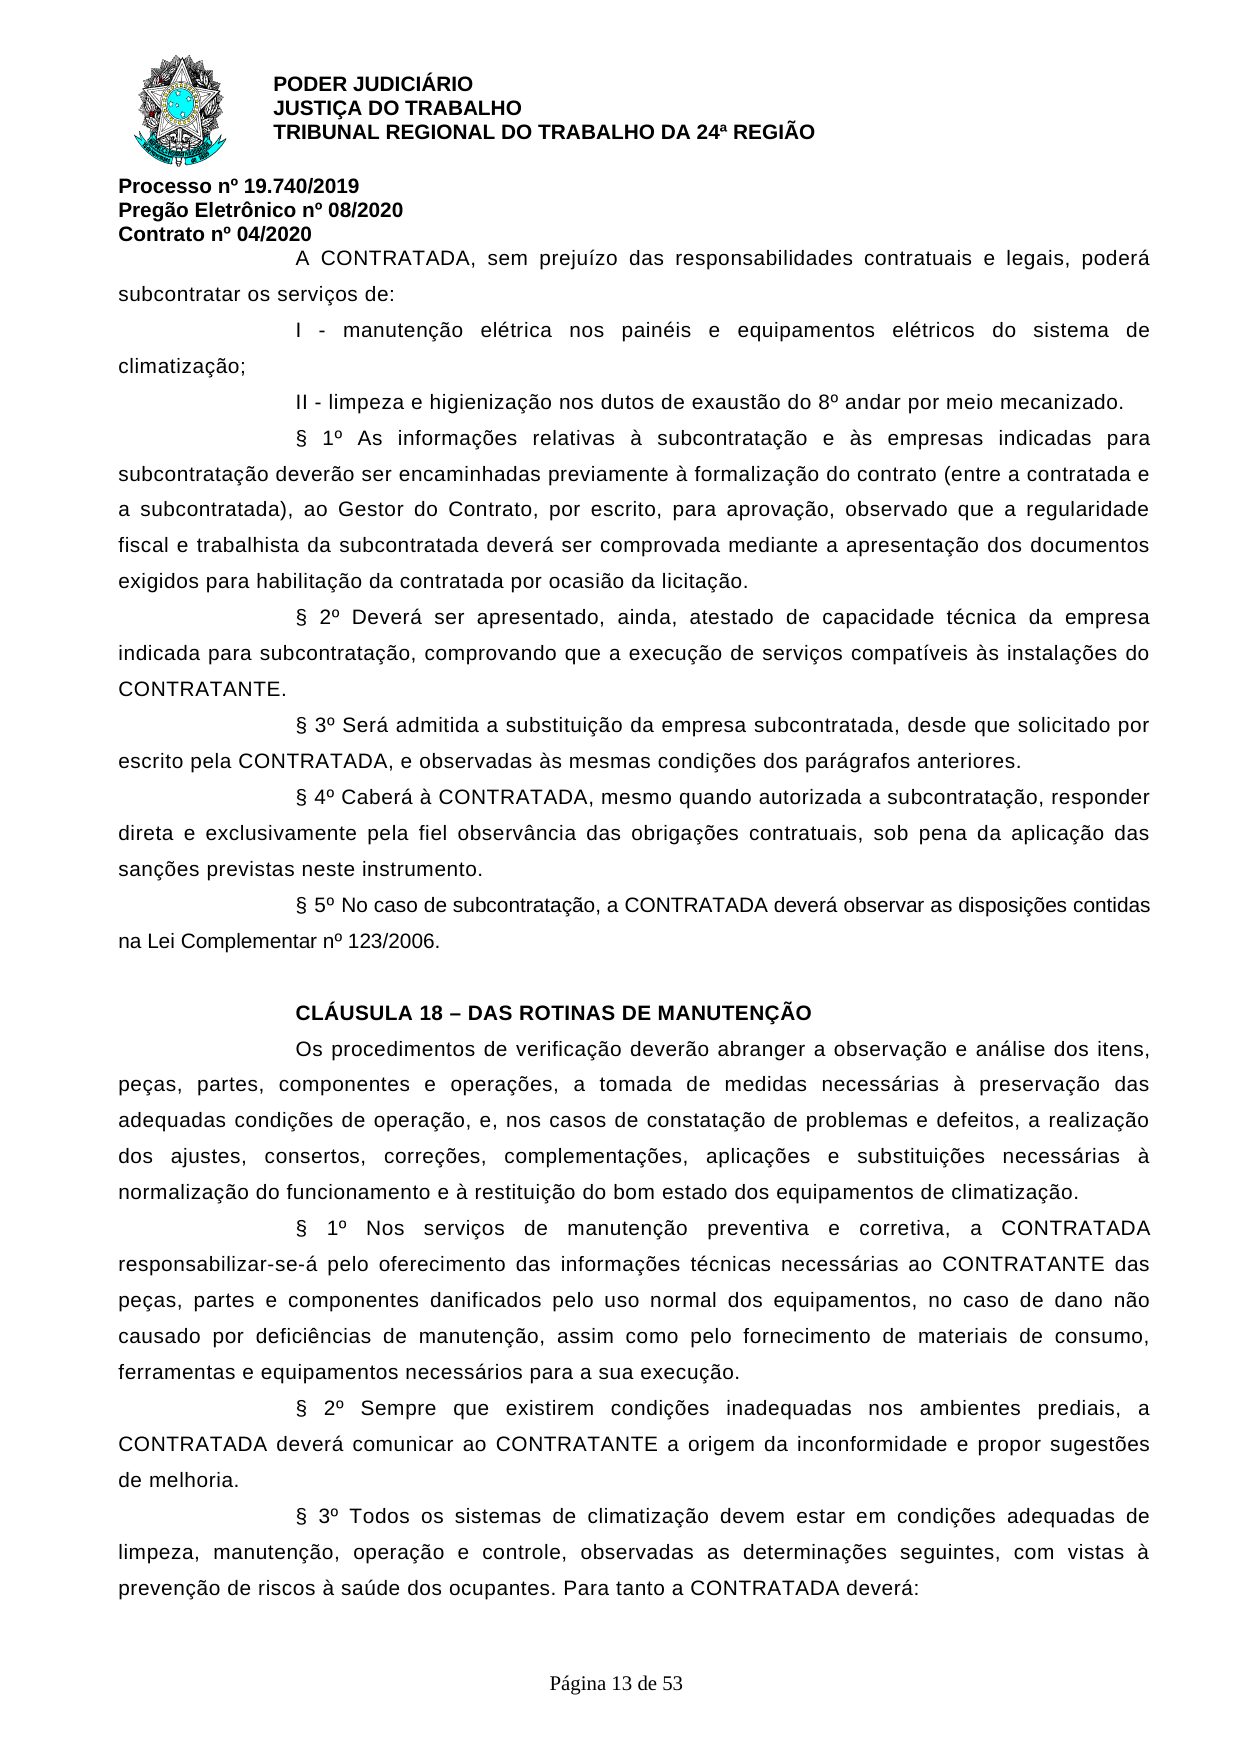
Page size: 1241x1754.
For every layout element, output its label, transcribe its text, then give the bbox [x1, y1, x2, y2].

text § 3º Será admitida a substituição da empresa subcontratada, desde que solicitado por escrito pela CONTRATADA, e observadas às mesmas condições dos parágrafos anteriores. [118, 713, 1152, 773]
text I - manutenção elétrica nos painéis e equipamentos elétricos do sistema de climatização; [118, 318, 1152, 377]
text § 5º No caso de subcontratação, a CONTRATADA deverá observar as disposições contidas na Lei Complementar nº 123/2006. [118, 893, 1152, 952]
text § 1º Nos serviços de manutenção preventiva e corretiva, a CONTRATADA responsabilizar-se-á pelo oferecimento das informações técnicas necessárias ao CONTRATANTE das peças, partes e componentes danificados pelo uso normal dos equipamentos, no caso de dano não causado por deficiências de manutenção, assim como pelo fornecimento de materiais de consumo, ferramentas e equipamentos necessários para a sua execução. [118, 1216, 1152, 1384]
picture [133, 55, 228, 167]
text Os procedimentos de verificação deverão abranger a observação e análise dos itens, peças, partes, componentes e operações, a tomada de medidas necessárias à preservação das adequadas condições de operação, e, nos casos de constatação de problemas e defeitos, a realização dos ajustes, consertos, correções, complementações, aplicações e substituições necessárias à normalização do funcionamento e à restituição do bom estado dos equipamentos de climatização. [118, 1036, 1152, 1204]
text CLÁUSULA 18 – DAS ROTINAS DE MANUTENÇÃO [118, 1000, 1149, 1024]
text II - limpeza e higienização nos dutos de exaustão do 8º andar por meio mecanizado. [118, 389, 1152, 413]
text A CONTRATADA, sem prejuízo das responsabilidades contratuais e legais, poderá subcontratar os serviços de: [118, 246, 1152, 306]
text § 2º Sempre que existirem condições inadequadas nos ambientes prediais, a CONTRATADA deverá comunicar ao CONTRATANTE a origem da inconformidade e propor sugestões de melhoria. [118, 1396, 1152, 1492]
text § 2º Deverá ser apresentado, ainda, atestado de capacidade técnica da empresa indicada para subcontratação, comprovando que a execução de serviços compatíveis às instalações do CONTRATANTE. [118, 605, 1152, 701]
text § 4º Caberá à CONTRATADA, mesmo quando autorizada a subcontratação, responder direta e exclusivamente pela fiel observância das obrigações contratuais, sob pena da aplicação das sanções previstas neste instrumento. [118, 785, 1152, 881]
text § 3º Todos os sistemas de climatização devem estar em condições adequadas de limpeza, manutenção, operação e controle, observadas as determinações seguintes, com vistas à prevenção de riscos à saúde dos ocupantes. Para tanto a CONTRATADA deverá: [118, 1503, 1152, 1599]
text § 1º As informações relativas à subcontratação e às empresas indicadas para subcontratação deverão ser encaminhadas previamente à formalização do contrato (entre a contratada e a subcontratada), ao Gestor do Contrato, por escrito, para aprovação, observado que a regularidade fiscal e trabalhista da subcontratada deverá ser comprovada mediante a apresentação dos documentos exigidos para habilitação da contratada por ocasião da licitação. [118, 425, 1152, 593]
